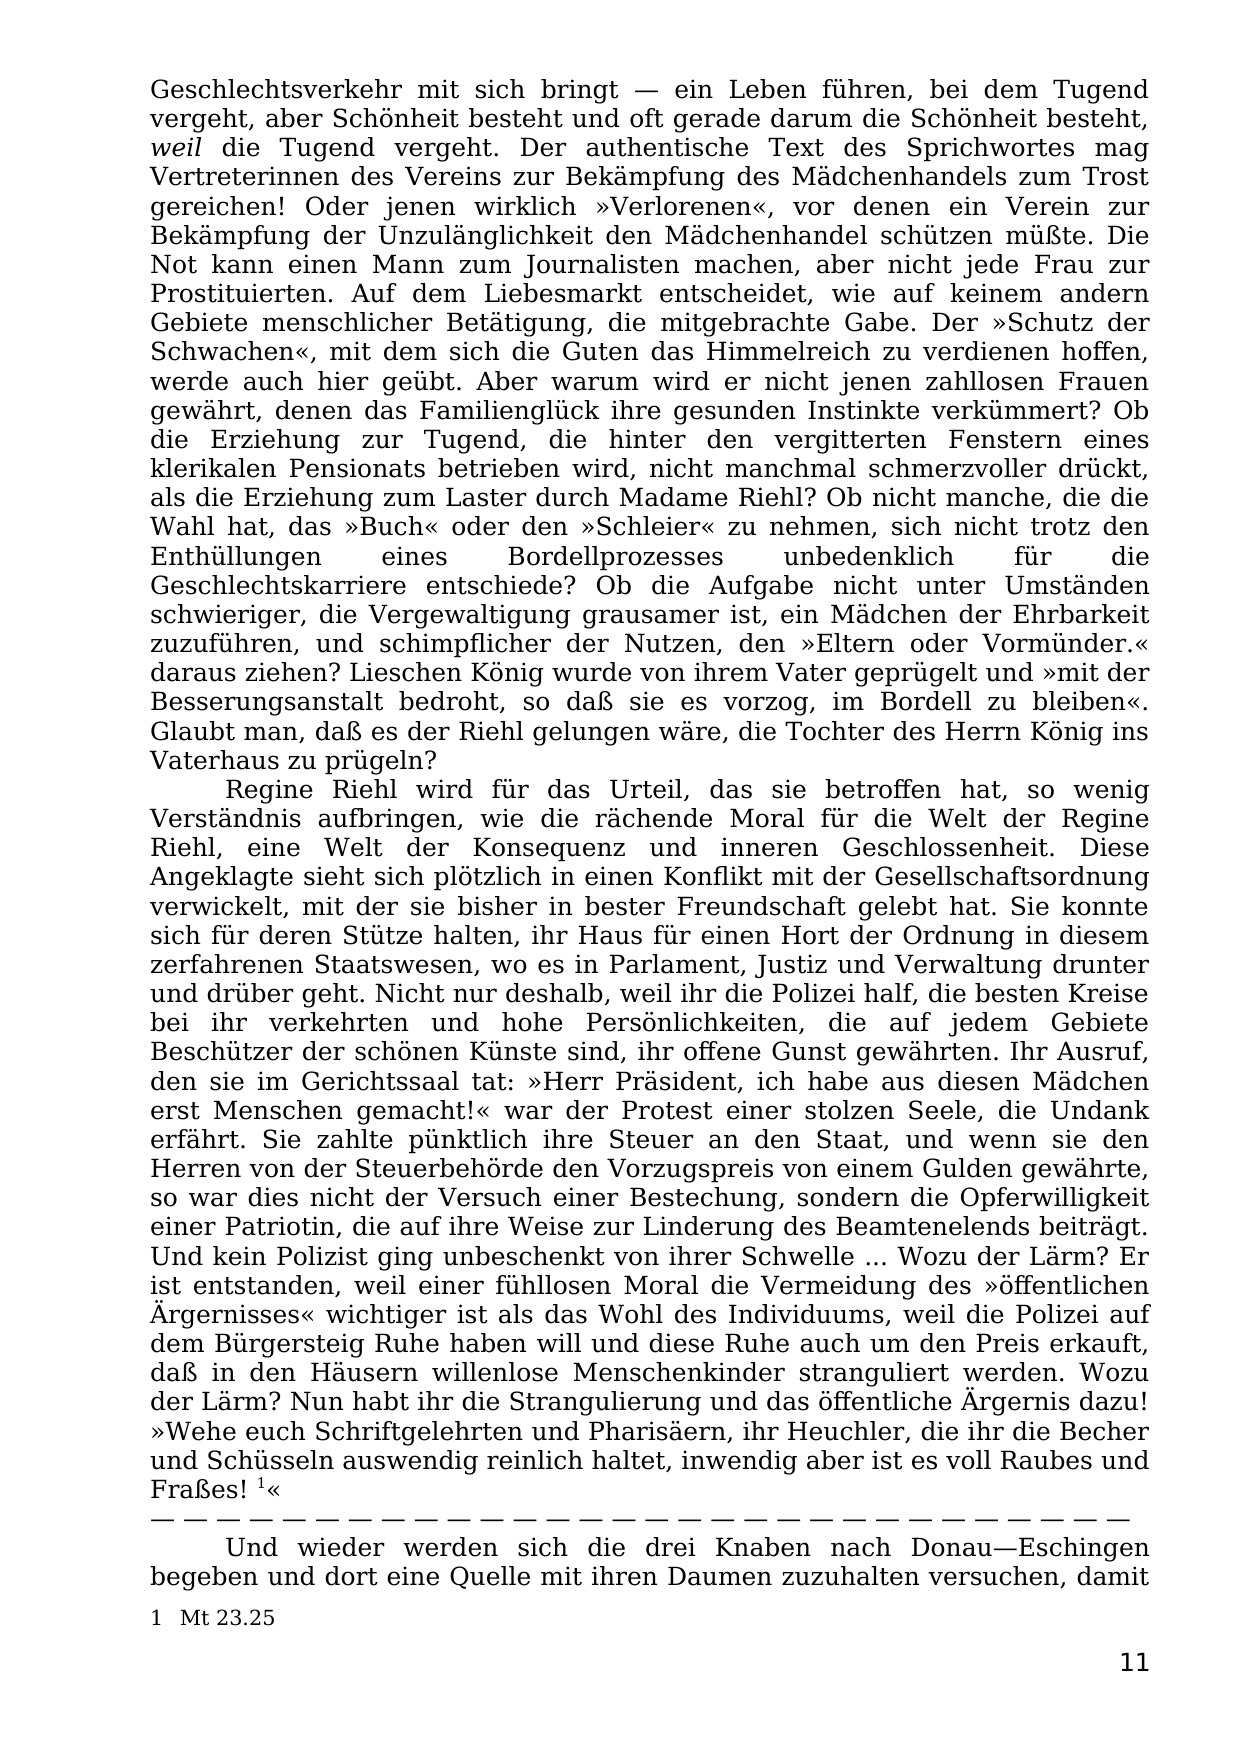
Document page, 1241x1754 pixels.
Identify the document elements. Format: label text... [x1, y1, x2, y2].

text Mt 23.25 [150, 1606, 1151, 1631]
text Geschlechtsverkehr mit sich bringt — ein Leben führen, bei dem Tugend vergeht, aber Schönheit besteht und oft gerade darum die Schönheit besteht, weil die Tugend vergeht. Der authentische Text des Sprichwortes mag Vertreterinnen des Vereins zur Bekämpfung des Mädchenhandels zum Trost gereichen! Oder jenen wirklich »Verlorenen«, vor denen ein Verein zur Bekämpfung der Unzulänglichkeit den Mädchenhandel schützen müßte. Die Not kann einen Mann zum Journalisten machen, aber nicht jede Frau zur Prostituierten. Auf dem Liebesmarkt entscheidet, wie auf keinem andern Gebiete menschlicher Betätigung, die mitgebrachte Gabe. Der »Schutz der Schwachen«, mit dem sich die Guten das Himmelreich zu verdienen hoffen, werde auch hier geübt. Aber warum wird er nicht jenen zahllosen Frauen gewährt, denen das Familienglück ihre gesunden Instinkte verkümmert? Ob die Erziehung zur Tugend, die hinter den vergitterten Fenstern eines klerikalen Pensionats betrieben wird, nicht manchmal schmerzvoller drückt, als die Erziehung zum Laster durch Madame Riehl? Ob nicht manche, die die Wahl hat, das »Buch« oder den »Schleier« zu nehmen, sich nicht trotz den Enthüllungen eines Bordellprozesses unbedenklich für die Geschlechtskarriere entschiede? Ob die Aufgabe nicht unter Umständen schwieriger, die Vergewaltigung grausamer ist, ein Mädchen der Ehrbarkeit zuzuführen, und schimpflicher der Nutzen, den »Eltern oder Vormünder.« daraus ziehen? Lieschen König wurde von ihrem Vater geprügelt und »mit der Besserungsanstalt bedroht, so daß sie es vorzog, im Bordell zu bleiben«. Glaubt man, daß es der Riehl gelungen wäre, die Tochter des Herrn König ins Vaterhaus zu prügeln? [150, 75, 1151, 775]
text Und wieder werden sich die drei Knaben nach Donau—Eschingen begeben und dort eine Quelle mit ihren Daumen zuzuhalten versuchen, damit [150, 1533, 1151, 1592]
text Regine Riehl wird für das Urteil, das sie betroffen hat, so wenig Verständnis aufbringen, wie die rächende Moral für die Welt der Regine Riehl, eine Welt der Konsequenz und inneren Geschlossenheit. Diese Angeklagte sieht sich plötzlich in einen Konflikt mit der Gesellschaftsordnung verwickelt, mit der sie bisher in bester Freundschaft gelebt hat. Sie konnte sich für deren Stütze halten, ihr Haus für einen Hort der Ordnung in diesem zerfahrenen Staatswesen, wo es in Parlament, Justiz und Verwaltung drunter und drüber geht. Nicht nur deshalb, weil ihr die Polizei half, die besten Kreise bei ihr verkehrten und hohe Persönlichkeiten, die auf jedem Gebiete Beschützer der schönen Künste sind, ihr offene Gunst gewährten. Ihr Ausruf, den sie im Gerichtssaal tat: »Herr Präsident, ich habe aus diesen Mädchen erst Menschen gemacht!« war der Protest einer stolzen Seele, die Undank erfährt. Sie zahlte pünktlich ihre Steuer an den Staat, und wenn sie den Herren von der Steuerbehörde den Vorzugspreis von einem Gulden gewährte, so war dies nicht der Versuch einer Bestechung, sondern die Opferwilligkeit einer Patriotin, die auf ihre Weise zur Linderung des Beamtenelends beiträgt. Und kein Polizist ging unbeschenkt von ihrer Schwelle ... Wozu der Lärm? Er ist entstanden, weil einer fühllosen Moral die Vermeidung des »öffentlichen Ärgernisses« wichtiger ist als das Wohl des Individuums, weil die Polizei auf dem Bürgersteig Ruhe haben will und diese Ruhe auch um den Preis erkauft, daß in den Häusern willenlose Menschenkinder stranguliert werden. Wozu der Lärm? Nun habt ihr die Strangulierung und das öffentliche Ärgernis dazu! »Wehe euch Schriftgelehrten und Pharisäern, ihr Heuchler, die ihr die Becher und Schüsseln auswendig reinlich haltet, inwendig aber ist es voll Raubes und Fraßes! « [150, 775, 1151, 1504]
text — — — — — — — — — — — — — — — — — — — — — — — — — — — — — — [150, 1504, 1151, 1533]
